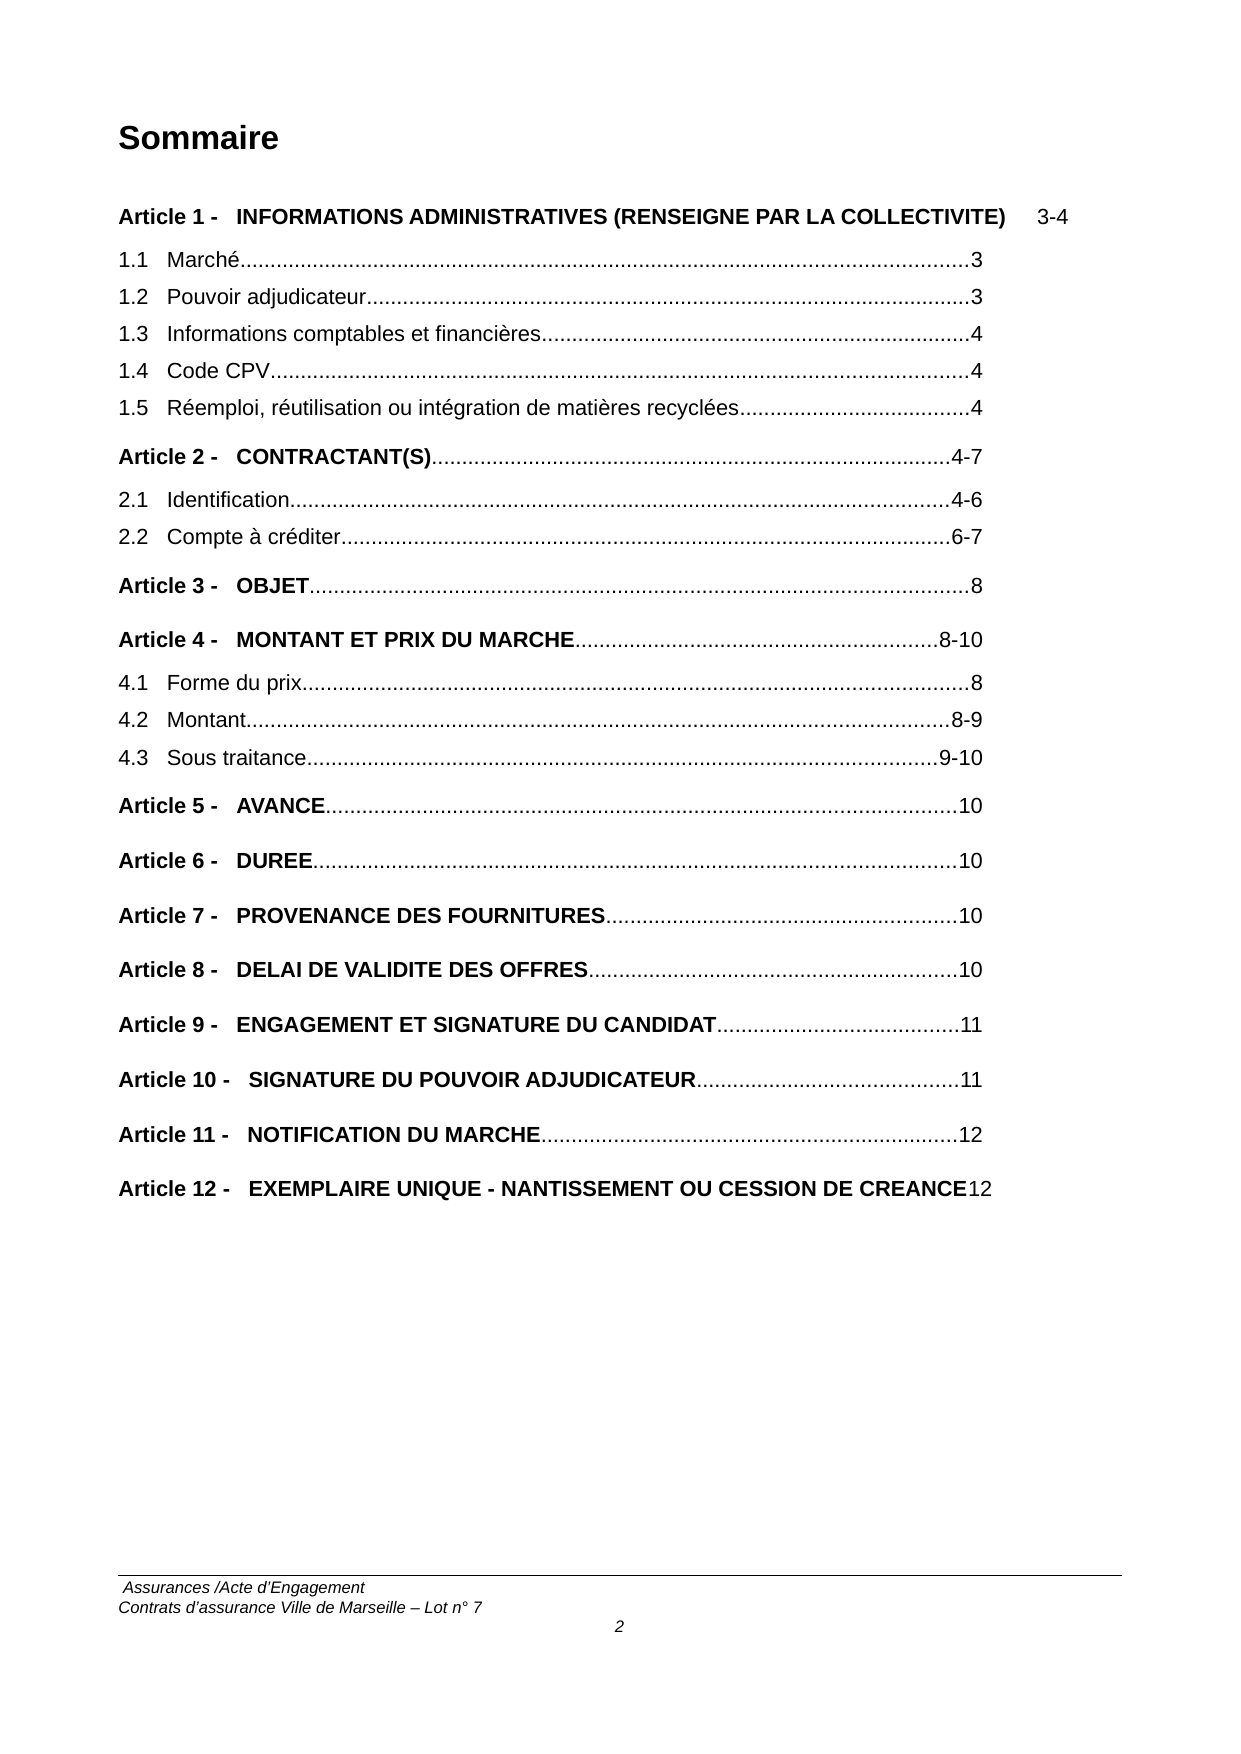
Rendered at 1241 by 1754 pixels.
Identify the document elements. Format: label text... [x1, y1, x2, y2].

text Article 2 - CONTRACTANT(S) 4-7 [118, 444, 1122, 469]
text Article 7 - PROVENANCE DES FOURNITURES 10 [118, 903, 1122, 928]
text 1.2 Pouvoir adjudicateur 3 [118, 284, 1122, 309]
subtitle Sommaire [118, 118, 1122, 157]
text 4.1 Forme du prix 8 [118, 670, 1122, 696]
text Article 11 - NOTIFICATION DU MARCHE 12 [118, 1121, 1122, 1147]
text 4.3 Sous traitance 9-10 [118, 744, 1122, 770]
text 1.4 Code CPV 4 [118, 358, 1122, 383]
text Article 8 - DELAI DE VALIDITE DES OFFRES 10 [118, 957, 1122, 983]
text 2.1 Identification 4-6 [118, 487, 1122, 512]
text Article 10 - SIGNATURE DU POUVOIR ADJUDICATEUR 11 [118, 1067, 1122, 1092]
text 4.2 Montant 8-9 [118, 707, 1122, 733]
text 2.2 Compte à créditer 6-7 [118, 524, 1122, 549]
text Article 4 - MONTANT ET PRIX DU MARCHE 8-10 [118, 627, 1122, 653]
text 1.5 Réemploi, réutilisation ou intégration de matières recyclées 4 [118, 395, 1122, 420]
text Article 12 - EXEMPLAIRE UNIQUE - NANTISSEMENT OU CESSION DE CREANCE 12 [118, 1176, 1122, 1201]
text Article 9 - ENGAGEMENT ET SIGNATURE DU CANDIDAT 11 [118, 1012, 1122, 1037]
text Article 6 - DUREE 10 [118, 848, 1122, 873]
text 1.3 Informations comptables et financières 4 [118, 321, 1122, 346]
text Article 3 - OBJET 8 [118, 573, 1122, 598]
text 1.1 Marché 3 [118, 247, 1122, 272]
text Article 5 - AVANCE 10 [118, 793, 1122, 818]
text Article 1 - INFORMATIONS ADMINISTRATIVES (RENSEIGNE PAR LA COLLECTIVITE) 3-4 [118, 204, 1122, 229]
